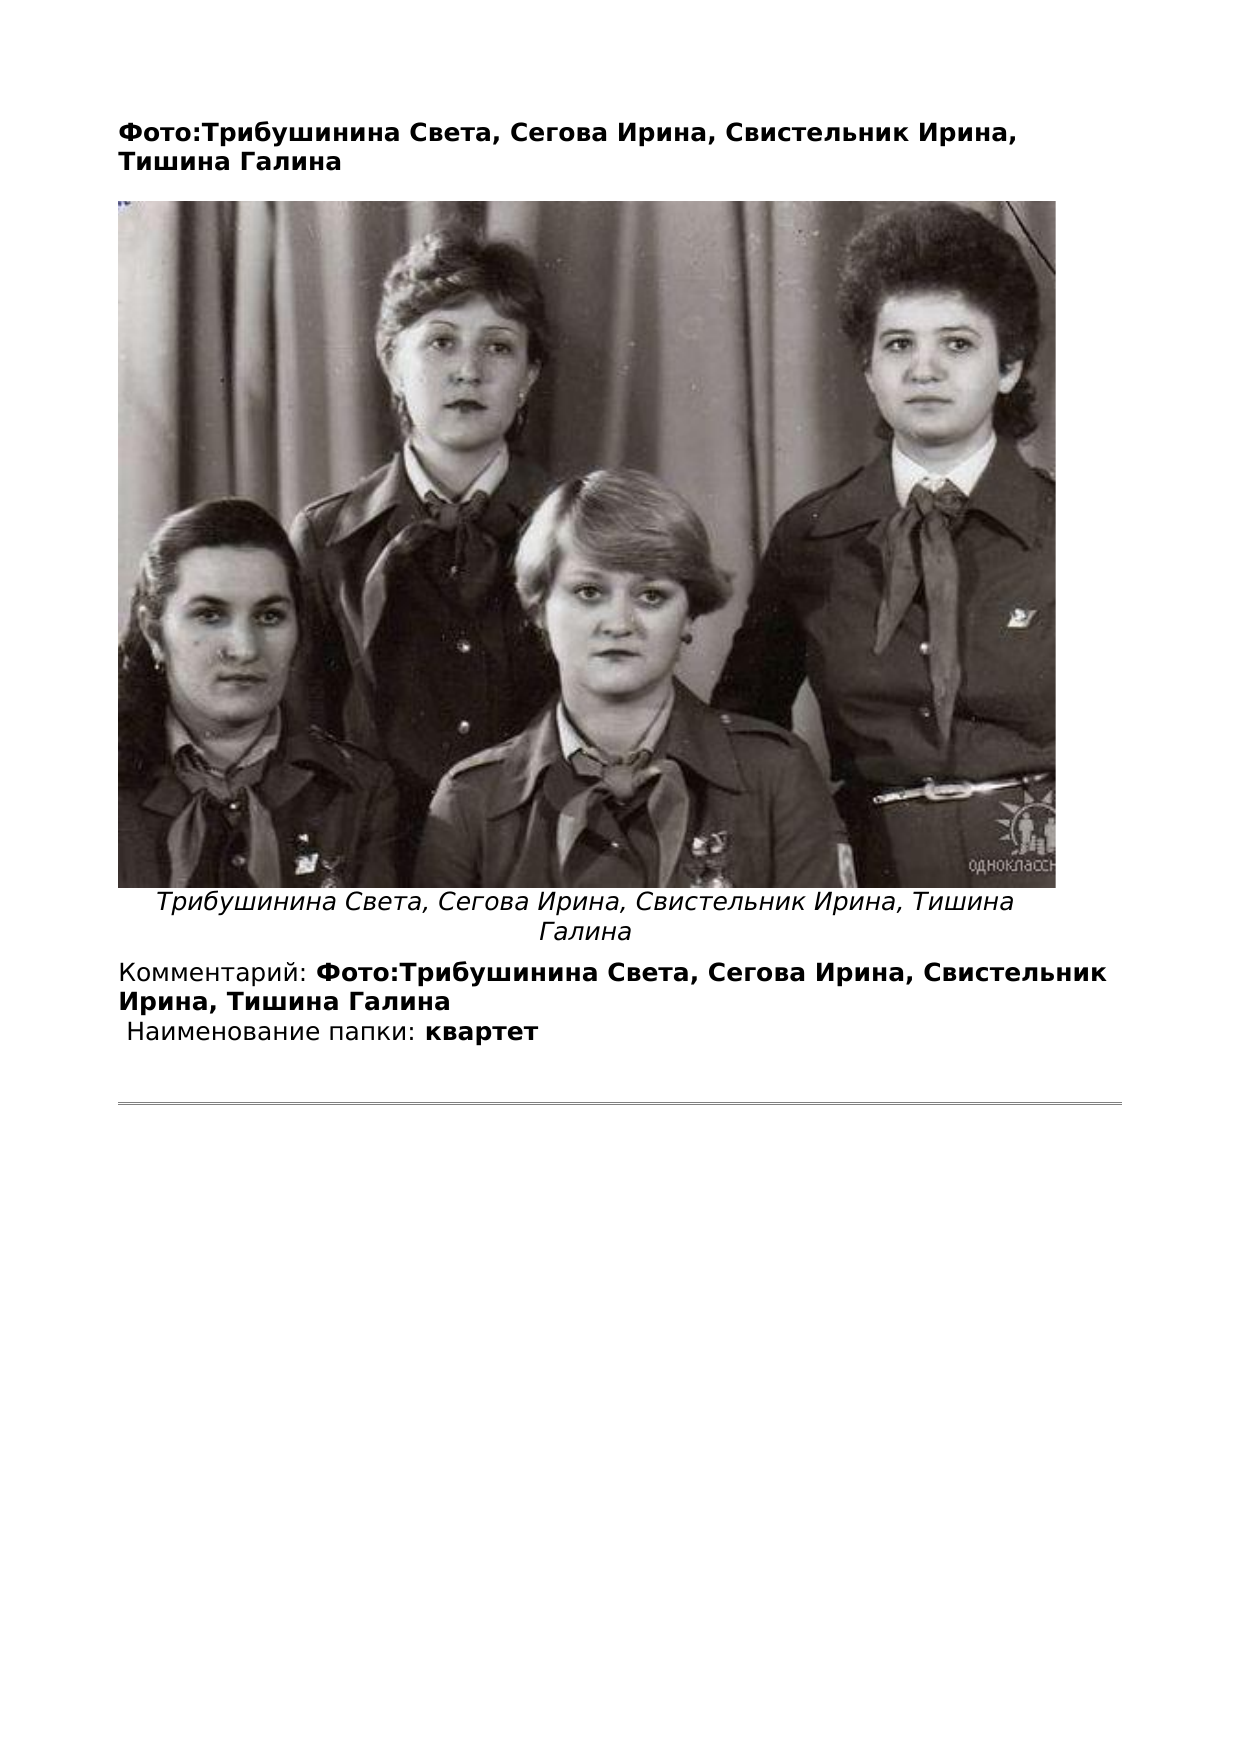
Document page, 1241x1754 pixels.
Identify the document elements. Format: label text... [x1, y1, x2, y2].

text Комментарий: Фото:Трибушинина Света, Сегова Ирина, Свистельник Ирина, Тишина Галина Наименование папки: квартет [118, 958, 1122, 1075]
subtitle Фото:Трибушинина Света, Сегова Ирина, Свистельник Ирина, Тишина Галина [118, 118, 1122, 176]
text Трибушинина Света, Сегова Ирина, Свистельник Ирина, Тишина Галина [118, 888, 1056, 946]
picture [118, 201, 1056, 888]
